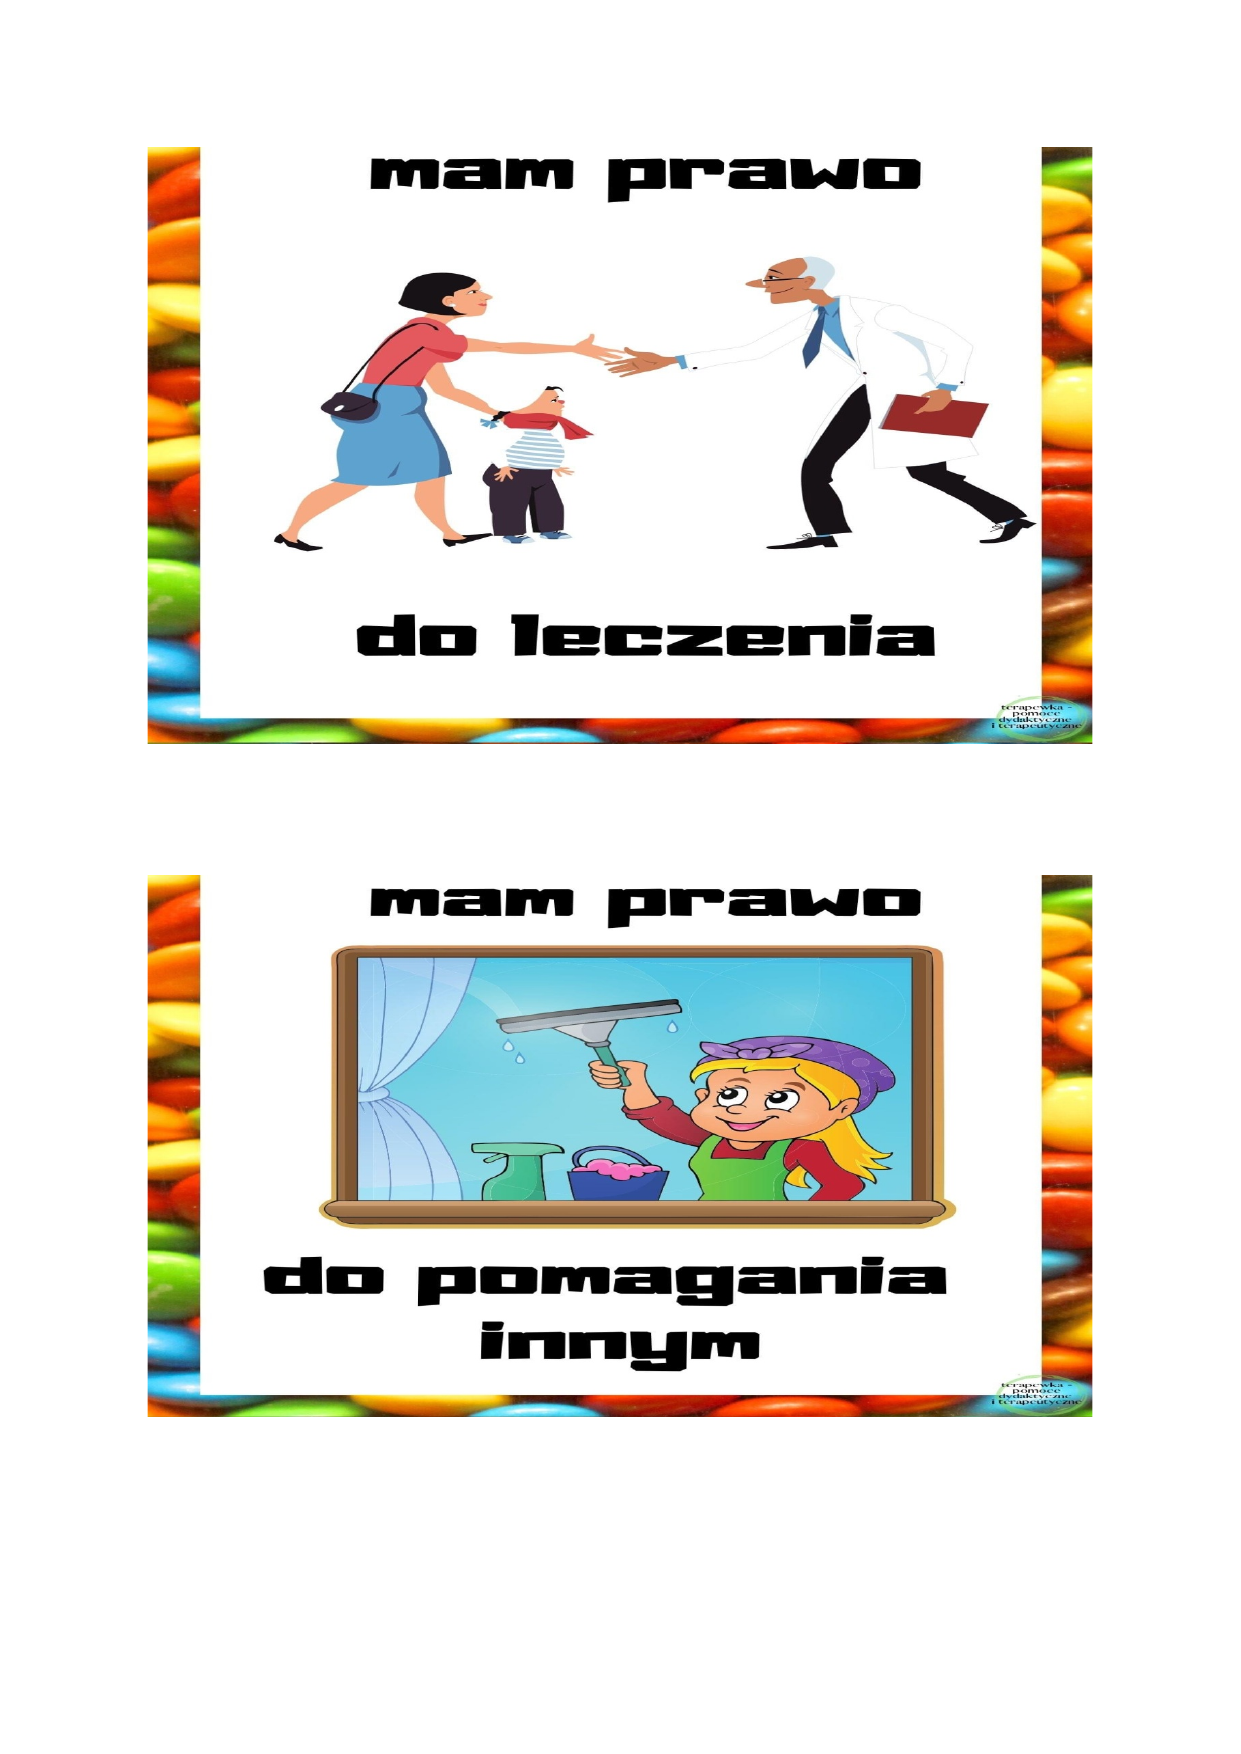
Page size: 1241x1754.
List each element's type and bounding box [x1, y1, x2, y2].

picture [147, 147, 1093, 744]
picture [147, 875, 1093, 1417]
